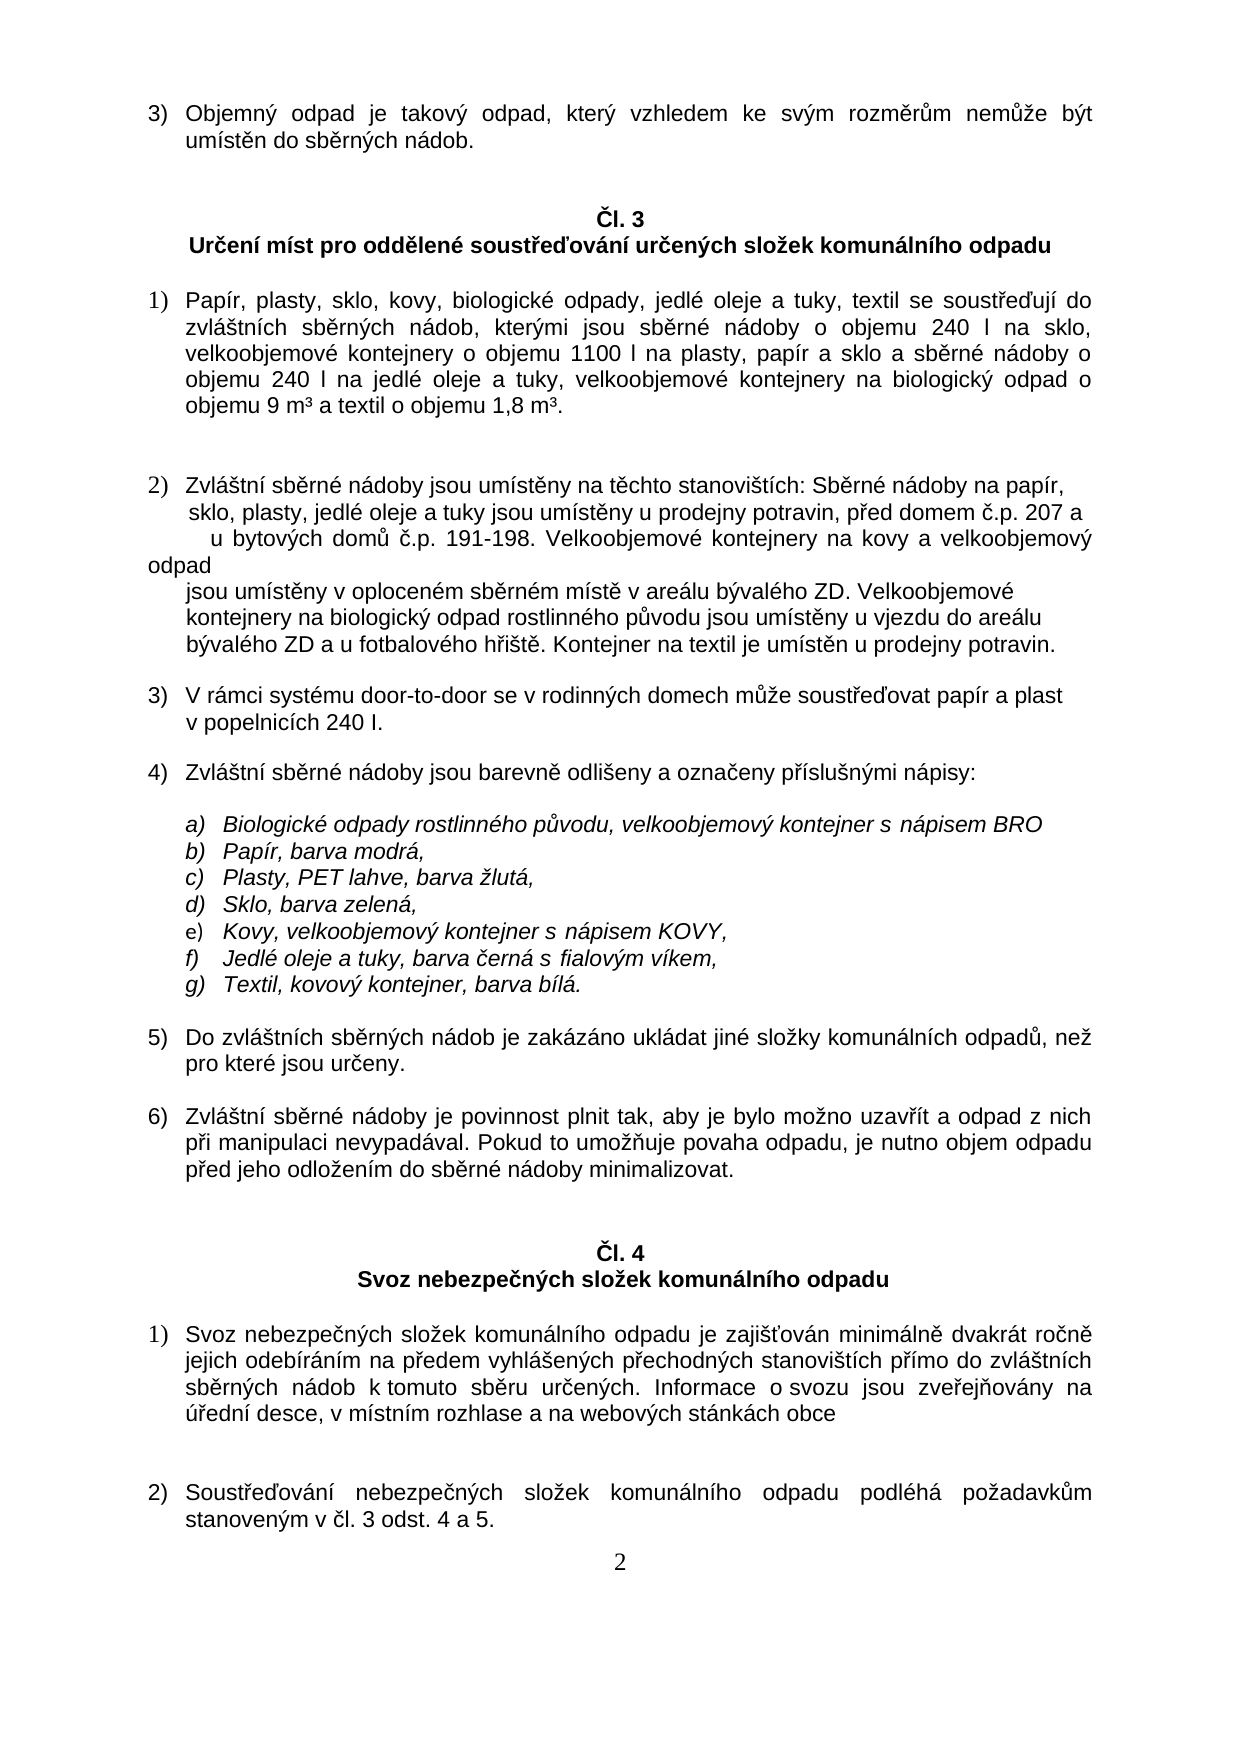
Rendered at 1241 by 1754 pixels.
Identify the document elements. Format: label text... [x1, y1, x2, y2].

list Svoz nebezpečných složek komunálního odpadu je zajišťován minimálně dvakrát ročně jejich odebíráním na předem vyhlášených přechodných stanovištích přímo do zvláštních sběrných nádob k tomuto sběru určených. Informace o svozu jsou zveřejňovány na úřední desce, v místním rozhlase a na webových stánkách obce [148, 1319, 1092, 1426]
list Kovy, velkoobjemový kontejner s nápisem KOVY, [185, 917, 1092, 945]
text kontejnery na biologický odpad rostlinného původu jsou umístěny u vjezdu do areálu [148, 604, 1092, 631]
list Zvláštní sběrné nádoby jsou barevně odlišeny a označeny příslušnými nápisy: [148, 759, 1092, 785]
list Jedlé oleje a tuky, barva černá s fialovým víkem, [185, 945, 1092, 971]
text Určení míst pro oddělené soustřeďování určených složek komunálního odpadu [148, 232, 1092, 258]
list Sklo, barva zelená, [185, 891, 1092, 917]
list Do zvláštních sběrných nádob je zakázáno ukládat jiné složky komunálních odpadů, než pro které jsou určeny. [148, 1024, 1092, 1077]
list Papír, barva modrá, [185, 838, 1092, 864]
list Zvláštní sběrné nádoby jsou umístěny na těchto stanovištích: Sběrné nádoby na papír, [148, 470, 1092, 499]
text jsou umístěny v oploceném sběrném místě v areálu bývalého ZD. Velkoobjemové [148, 578, 1092, 604]
subtitle Svoz nebezpečných složek komunálního odpadu [148, 1266, 1092, 1292]
text sklo, plasty, jedlé oleje a tuky jsou umístěny u prodejny potravin, před domem č.p. 207 a [148, 499, 1092, 525]
list V rámci systému door-to-door se v rodinných domech může soustřeďovat papír a plast [148, 683, 1092, 708]
subtitle Čl. 4 [148, 1239, 1092, 1266]
list Objemný odpad je takový odpad, který vzhledem ke svým rozměrům nemůže být umístěn do sběrných nádob. [148, 100, 1092, 153]
text v popelnicích 240 I. [148, 708, 1092, 735]
list Papír, plasty, sklo, kovy, biologické odpady, jedlé oleje a tuky, textil se soustřeďují do zvláštních sběrných nádob, kterými jsou sběrné nádoby o objemu 240 l na sklo, velkoobjemové kontejnery o objemu 1100 l na plasty, papír a sklo a sběrné nádoby o objemu 240 l na jedlé oleje a tuky, velkoobjemové kontejnery na biologický odpad o objemu 9 m³ a textil o objemu 1,8 m³. [148, 285, 1092, 419]
text Čl. 3 [148, 206, 1092, 232]
text bývalého ZD a u fotbalového hřiště. Kontejner na textil je umístěn u prodejny potravin. [148, 631, 1092, 657]
list Zvláštní sběrné nádoby je povinnost plnit tak, aby je bylo možno uzavřít a odpad z nich při manipulaci nevypadával. Pokud to umožňuje povaha odpadu, je nutno objem odpadu před jeho odložením do sběrné nádoby minimalizovat. [148, 1103, 1092, 1182]
list Plasty, PET lahve, barva žlutá, [185, 864, 1092, 891]
list Biologické odpady rostlinného původu, velkoobjemový kontejner s nápisem BRO [185, 811, 1092, 838]
list Soustřeďování nebezpečných složek komunálního odpadu podléhá požadavkům stanoveným v čl. 3 odst. 4 a 5. [148, 1479, 1092, 1532]
text u bytových domů č.p. 191-198. Velkoobjemové kontejnery na kovy a velkoobjemový odpad [148, 525, 1092, 578]
list Textil, kovový kontejner, barva bílá. [185, 971, 1092, 998]
